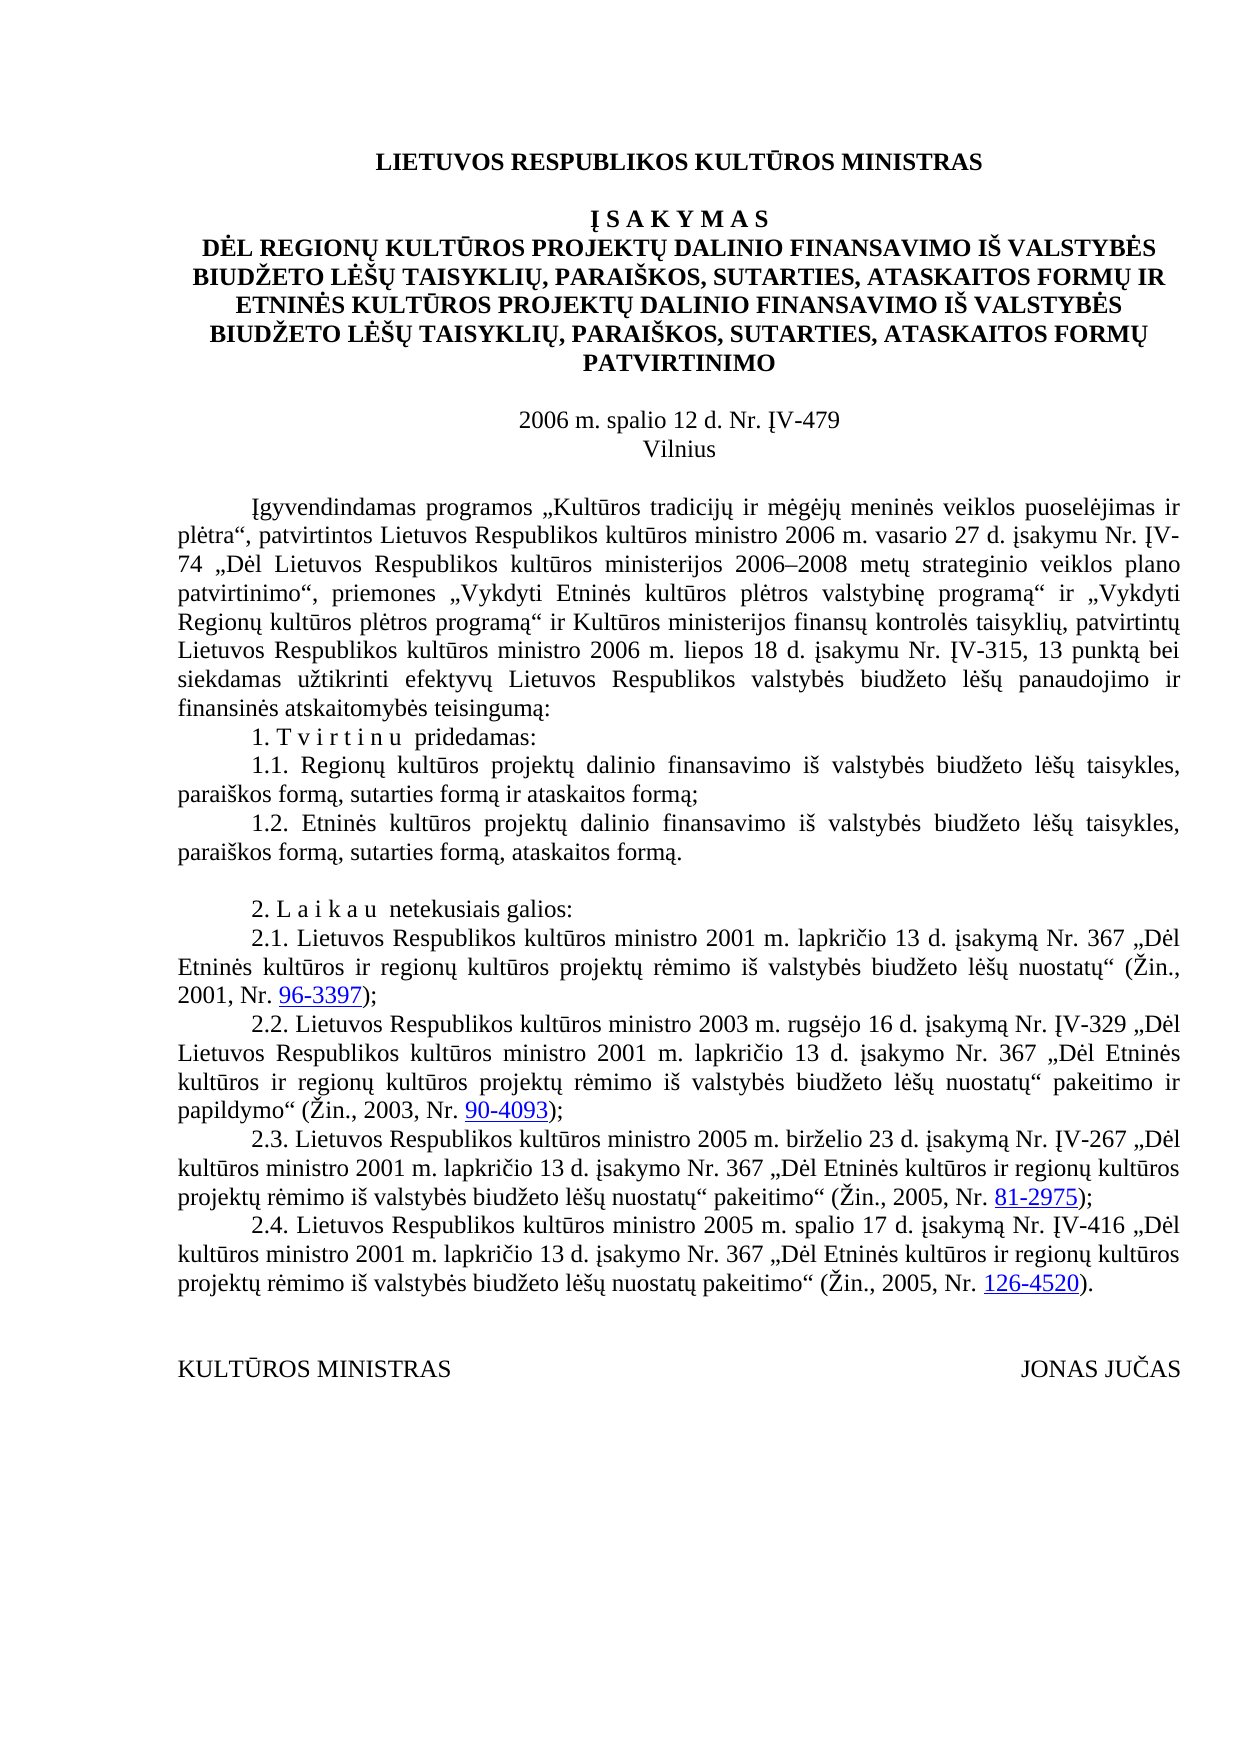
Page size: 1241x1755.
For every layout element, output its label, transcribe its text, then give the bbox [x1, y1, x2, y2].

text 2.1. Lietuvos Respublikos kultūros ministro 2001 m. lapkričio 13 d. įsakymą Nr. 367 „Dėl Etninės kultūros ir regionų kultūros projektų rėmimo iš valstybės biudžeto lėšų nuostatų“ (Žin., 2001, Nr. 96-3397); [177, 923, 1181, 1009]
text 1. Tvirtinu pridedamas: [177, 722, 1181, 751]
text KULTŪROS MINISTRAS JONAS JUČAS [177, 1354, 1181, 1383]
text Vilnius [177, 434, 1181, 463]
text 1.2. Etninės kultūros projektų dalinio finansavimo iš valstybės biudžeto lėšų taisykles, paraiškos formą, sutarties formą, ataskaitos formą. [177, 808, 1181, 866]
text 1.1. Regionų kultūros projektų dalinio finansavimo iš valstybės biudžeto lėšų taisykles, paraiškos formą, sutarties formą ir ataskaitos formą; [177, 751, 1181, 808]
text 2.2. Lietuvos Respublikos kultūros ministro 2003 m. rugsėjo 16 d. įsakymą Nr. ĮV-329 „Dėl Lietuvos Respublikos kultūros ministro 2001 m. lapkričio 13 d. įsakymo Nr. 367 „Dėl Etninės kultūros ir regionų kultūros projektų rėmimo iš valstybės biudžeto lėšų nuostatų“ pakeitimo ir papildymo“ (Žin., 2003, Nr. 90-4093); [177, 1009, 1181, 1124]
text Į S A K Y M A S [177, 204, 1181, 233]
text 2.3. Lietuvos Respublikos kultūros ministro 2005 m. birželio 23 d. įsakymą Nr. ĮV-267 „Dėl kultūros ministro 2001 m. lapkričio 13 d. įsakymo Nr. 367 „Dėl Etninės kultūros ir regionų kultūros projektų rėmimo iš valstybės biudžeto lėšų nuostatų“ pakeitimo“ (Žin., 2005, Nr. 81-2975); [177, 1124, 1181, 1211]
text LIETUVOS RESPUBLIKOS KULTŪROS MINISTRAS [177, 147, 1181, 176]
text 2.4. Lietuvos Respublikos kultūros ministro 2005 m. spalio 17 d. įsakymą Nr. ĮV-416 „Dėl kultūros ministro 2001 m. lapkričio 13 d. įsakymo Nr. 367 „Dėl Etninės kultūros ir regionų kultūros projektų rėmimo iš valstybės biudžeto lėšų nuostatų pakeitimo“ (Žin., 2005, Nr. 126-4520). [177, 1211, 1181, 1297]
text DĖL REGIONŲ KULTŪROS PROJEKTŲ DALINIO FINANSAVIMO IŠ VALSTYBĖS BIUDŽETO LĖŠŲ TAISYKLIŲ, PARAIŠKOS, SUTARTIES, ATASKAITOS FORMŲ IR ETNINĖS KULTŪROS PROJEKTŲ DALINIO FINANSAVIMO IŠ VALSTYBĖS BIUDŽETO LĖŠŲ TAISYKLIŲ, PARAIŠKOS, SUTARTIES, ATASKAITOS FORMŲ PATVIRTINIMO [177, 233, 1181, 377]
text 2006 m. spalio 12 d. Nr. ĮV-479 [177, 406, 1181, 434]
text 2. Laikau netekusiais galios: [177, 894, 1181, 923]
text Įgyvendindamas programos „Kultūros tradicijų ir mėgėjų meninės veiklos puoselėjimas ir plėtra“, patvirtintos Lietuvos Respublikos kultūros ministro 2006 m. vasario 27 d. įsakymu Nr. ĮV-74 „Dėl Lietuvos Respublikos kultūros ministerijos 2006–2008 metų strateginio veiklos plano patvirtinimo“, priemones „Vykdyti Etninės kultūros plėtros valstybinę programą“ ir „Vykdyti Regionų kultūros plėtros programą“ ir Kultūros ministerijos finansų kontrolės taisyklių, patvirtintų Lietuvos Respublikos kultūros ministro 2006 m. liepos 18 d. įsakymu Nr. ĮV-315, 13 punktą bei siekdamas užtikrinti efektyvų Lietuvos Respublikos valstybės biudžeto lėšų panaudojimo ir finansinės atskaitomybės teisingumą: [177, 492, 1181, 722]
